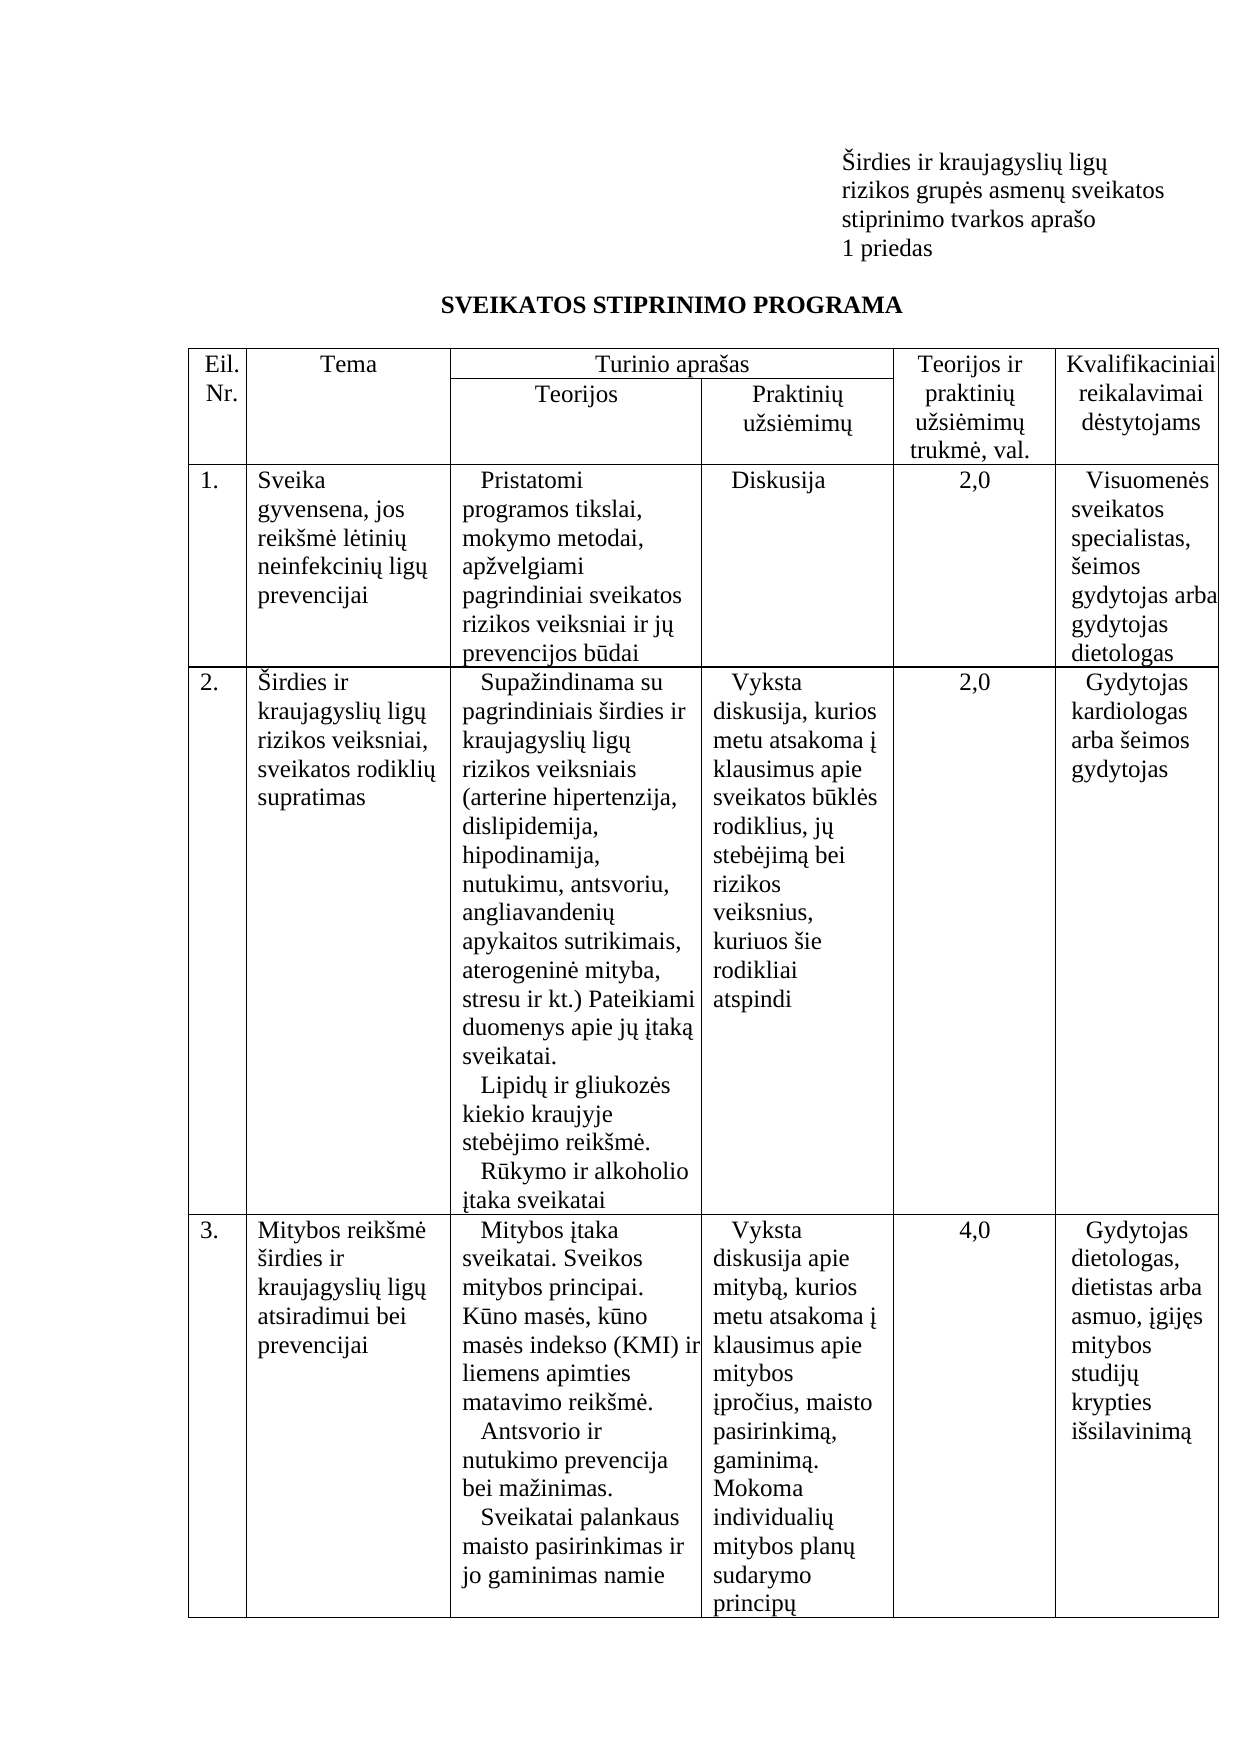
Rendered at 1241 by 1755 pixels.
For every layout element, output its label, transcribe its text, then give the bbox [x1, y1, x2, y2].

text stiprinimo tvarkos aprašo [842, 204, 1167, 233]
table_header Kvalifikaciniai reikalavimai dėstytojams [1056, 349, 1218, 464]
text SVEIKATOS STIPRINIMO PROGRAMA [177, 291, 1167, 319]
table_cell Mitybos reikšmė širdies ir kraujagyslių ligų atsiradimui bei prevencijai [247, 1215, 450, 1617]
table_header Teorijos ir praktinių užsiėmimų trukmė, val. [894, 349, 1055, 464]
table_header Turinio aprašas [451, 349, 893, 378]
table_cell 3. [189, 1215, 246, 1617]
table_cell 1. [189, 465, 246, 666]
table_cell 2,0 [894, 668, 1055, 1214]
text Širdies ir kraujagyslių ligų [842, 147, 1167, 176]
table_cell Praktinių užsiėmimų [702, 379, 893, 464]
table_cell Supažindinama su pagrindiniais širdies ir kraujagyslių ligų rizikos veiksniais (arterine hipertenzija, dislipidemija, hipodinamija, nutukimu, antsvoriu, angliavandenių apykaitos sutrikimais, aterogeninė mityba, stresu ir kt.) Pateikiami duomenys apie jų įtaką sveikatai. Lipidų ir gliukozės kiekio kraujyje stebėjimo reikšmė. Rūkymo ir alkoholio įtaka sveikatai [451, 668, 701, 1214]
table_cell Sveika gyvensena, jos reikšmė lėtinių neinfekcinių ligų prevencijai [247, 465, 450, 666]
table_cell 2. [189, 668, 246, 1214]
table_header Tema [247, 349, 450, 464]
text 1 priedas [842, 233, 1167, 262]
table_cell Visuomenės sveikatos specialistas, šeimos gydytojas arba gydytojas dietologas [1056, 465, 1218, 666]
text rizikos grupės asmenų sveikatos [842, 176, 1167, 204]
table_cell Gydytojas kardiologas arba šeimos gydytojas [1056, 668, 1218, 1214]
table_cell Vyksta diskusija, kurios metu atsakoma į klausimus apie sveikatos būklės rodiklius, jų stebėjimą bei rizikos veiksnius, kuriuos šie rodikliai atspindi [702, 668, 893, 1214]
table_cell Mitybos įtaka sveikatai. Sveikos mitybos principai. Kūno masės, kūno masės indekso (KMI) ir liemens apimties matavimo reikšmė. Antsvorio ir nutukimo prevencija bei mažinimas. Sveikatai palankaus maisto pasirinkimas ir jo gaminimas namie [451, 1215, 701, 1617]
table_cell Širdies ir kraujagyslių ligų rizikos veiksniai, sveikatos rodiklių supratimas [247, 668, 450, 1214]
table_cell Pristatomi programos tikslai, mokymo metodai, apžvelgiami pagrindiniai sveikatos rizikos veiksniai ir jų prevencijos būdai [451, 465, 701, 666]
table_cell Vyksta diskusija apie mitybą, kurios metu atsakoma į klausimus apie mitybos įpročius, maisto pasirinkimą, gaminimą. Mokoma individualių mitybos planų sudarymo principų [702, 1215, 893, 1617]
table_cell 4,0 [894, 1215, 1055, 1617]
table_header Eil. Nr. [189, 349, 246, 464]
table_cell Diskusija [702, 465, 893, 666]
table_cell Gydytojas dietologas, dietistas arba asmuo, įgijęs mitybos studijų krypties išsilavinimą [1056, 1215, 1218, 1617]
table_cell Teorijos [451, 379, 701, 464]
table_cell 2,0 [894, 465, 1055, 666]
